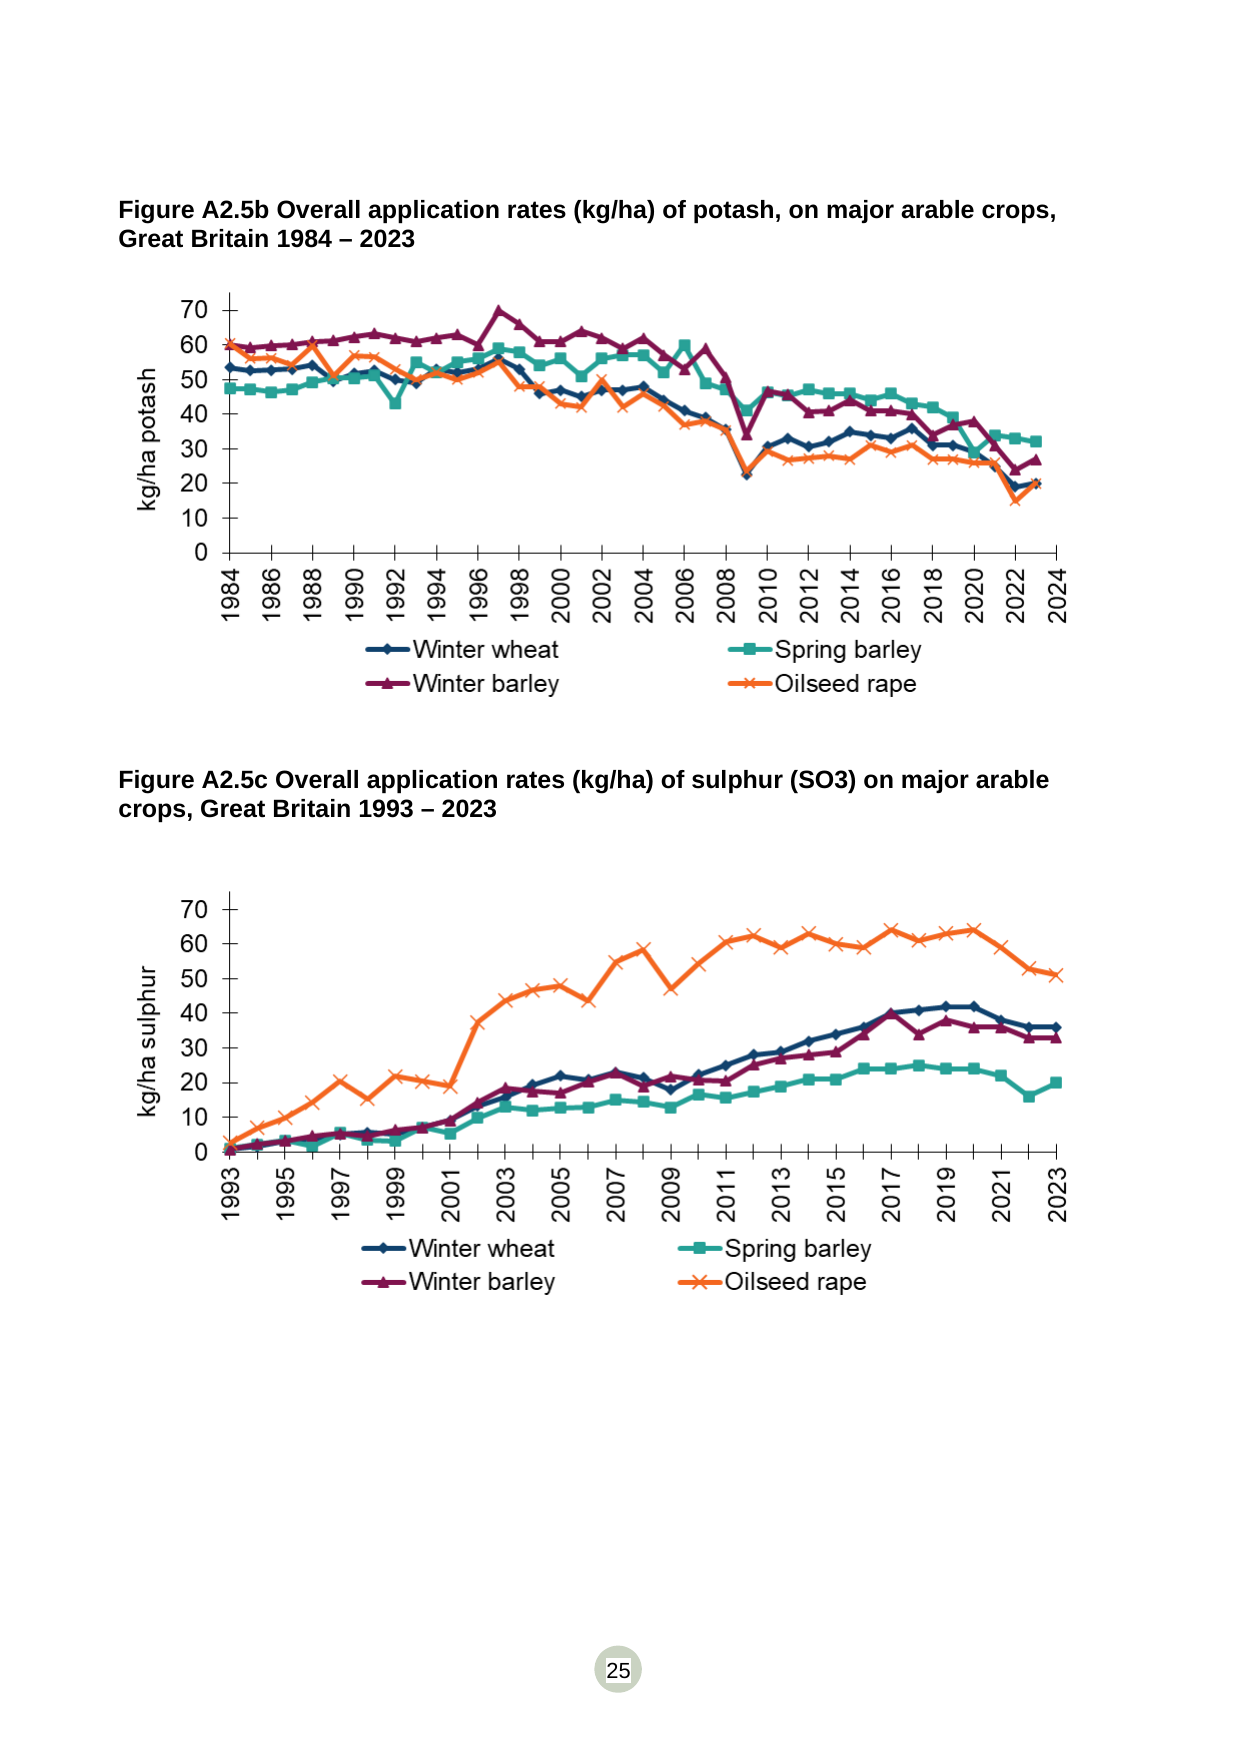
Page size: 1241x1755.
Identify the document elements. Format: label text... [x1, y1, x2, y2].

subtitle Figure A2.5c Overall application rates (kg/ha) of sulphur (SO3) on major arable crops, Great Britain 1993 – 2023 [118, 765, 1122, 822]
subtitle Figure A2.5b Overall application rates (kg/ha) of potash, on major arable crops, Great Britain 1984 – 2023 [118, 195, 1122, 252]
